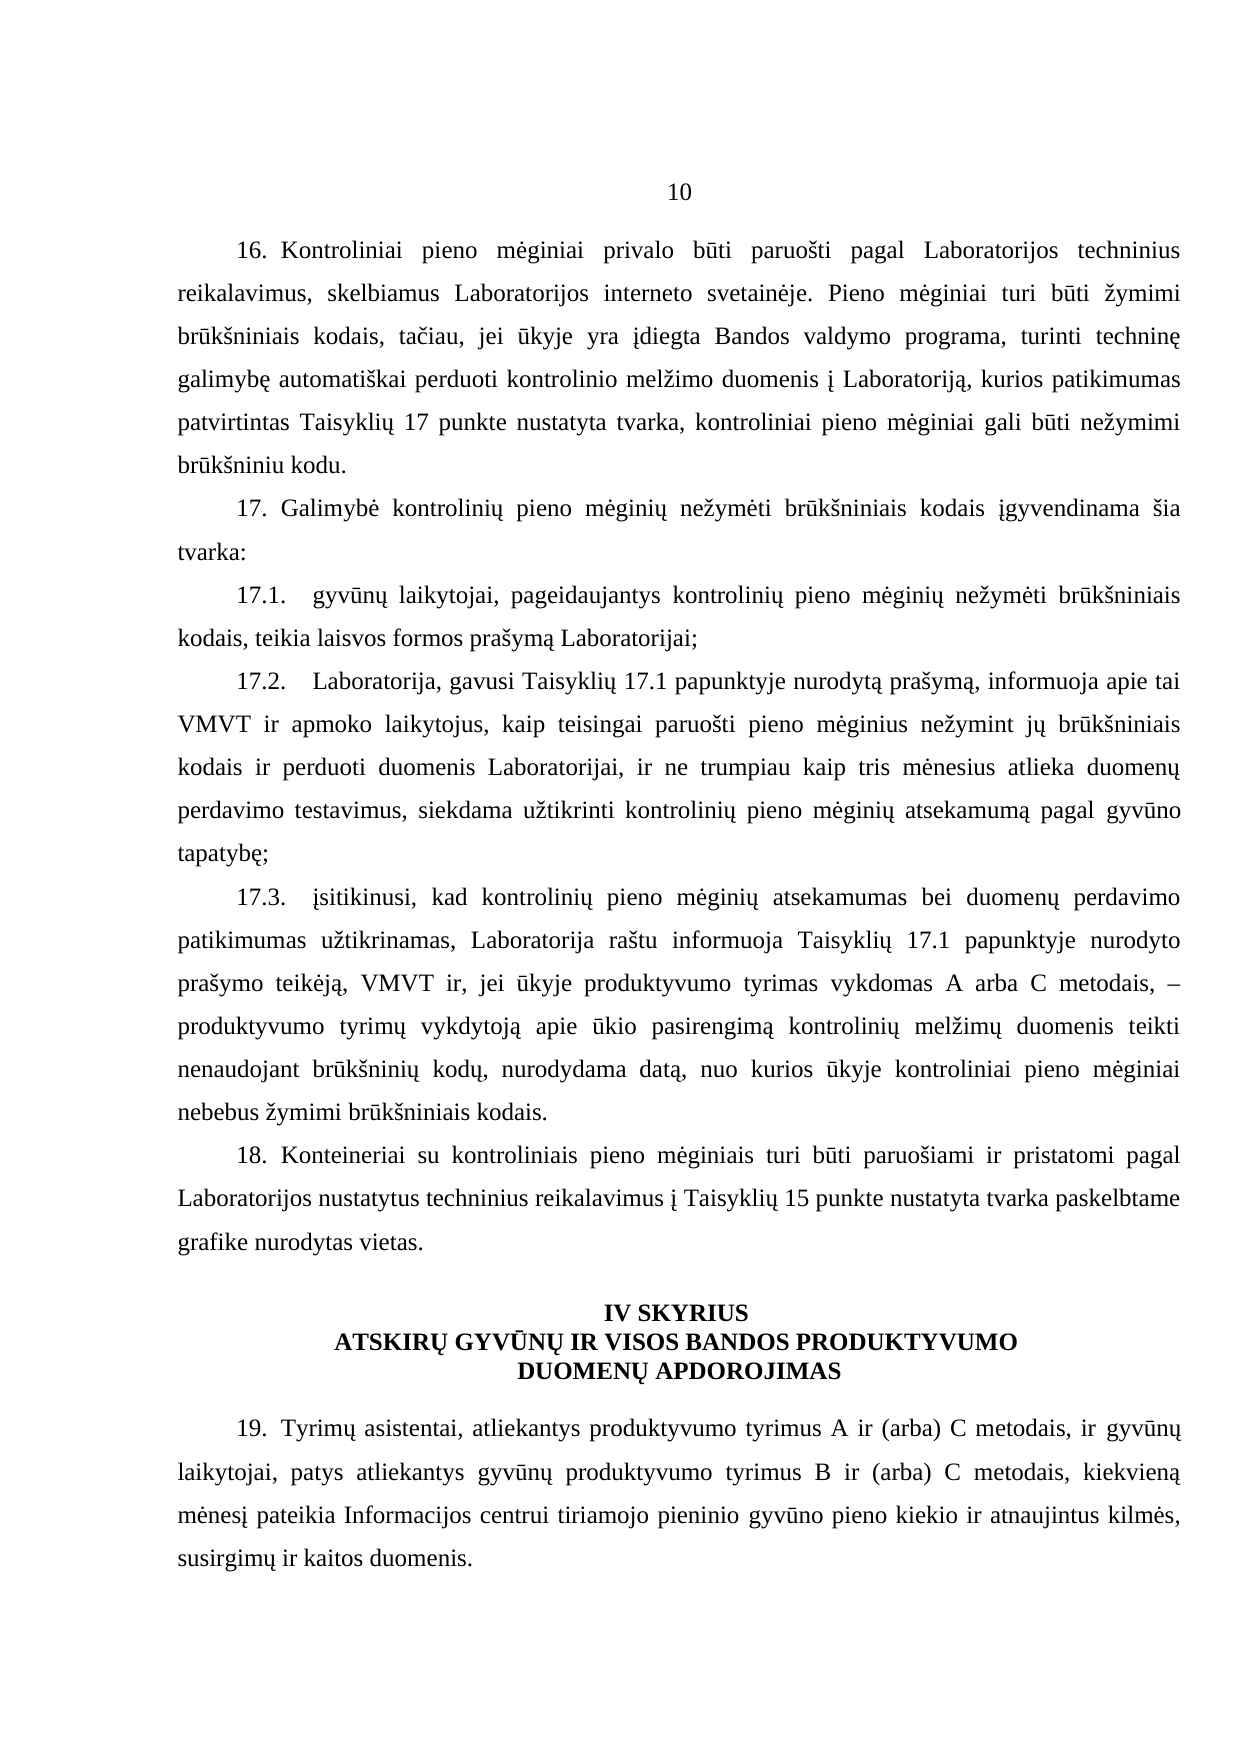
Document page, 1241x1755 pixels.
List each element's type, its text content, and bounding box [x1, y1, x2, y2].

text ATSKIRŲ GYVŪNŲ IR VISOS BANDOS PRODUKTYVUMO [177, 1327, 1181, 1356]
text 19. Tyrimų asistentai, atliekantys produktyvumo tyrimus A ir (arba) C metodais, ir gyvūnų laikytojai, patys atliekantys gyvūnų produktyvumo tyrimus B ir (arba) C metodais, kiekvieną mėnesį pateikia Informacijos centrui tiriamojo pieninio gyvūno pieno kiekio ir atnaujintus kilmės, susirgimų ir kaitos duomenis. [177, 1413, 1181, 1572]
text 17.1. gyvūnų laikytojai, pageidaujantys kontrolinių pieno mėginių nežymėti brūkšniniais kodais, teikia laisvos formos prašymą Laboratorijai; [177, 580, 1181, 652]
text DUOMENŲ APDOROJIMAS [177, 1356, 1181, 1385]
text 17.3. įsitikinusi, kad kontrolinių pieno mėginių atsekamumas bei duomenų perdavimo patikimumas užtikrinamas, Laboratorija raštu informuoja Taisyklių 17.1 papunktyje nurodyto prašymo teikėją, VMVT ir, jei ūkyje produktyvumo tyrimas vykdomas A arba C metodais, – produktyvumo tyrimų vykdytoją apie ūkio pasirengimą kontrolinių melžimų duomenis teikti nenaudojant brūkšninių kodų, nurodydama datą, nuo kurios ūkyje kontroliniai pieno mėginiai nebebus žymimi brūkšniniais kodais. [177, 882, 1181, 1126]
text IV SKYRIUS [177, 1298, 1181, 1327]
text 17.2. Laboratorija, gavusi Taisyklių 17.1 papunktyje nurodytą prašymą, informuoja apie tai VMVT ir apmoko laikytojus, kaip teisingai paruošti pieno mėginius nežymint jų brūkšniniais kodais ir perduoti duomenis Laboratorijai, ir ne trumpiau kaip tris mėnesius atlieka duomenų perdavimo testavimus, siekdama užtikrinti kontrolinių pieno mėginių atsekamumą pagal gyvūno tapatybę; [177, 666, 1181, 867]
text 18. Konteineriai su kontroliniais pieno mėginiais turi būti paruošiami ir pristatomi pagal Laboratorijos nustatytus techninius reikalavimus į Taisyklių 15 punkte nustatyta tvarka paskelbtame grafike nurodytas vietas. [177, 1140, 1181, 1255]
text 17. Galimybė kontrolinių pieno mėginių nežymėti brūkšniniais kodais įgyvendinama šia tvarka: [177, 493, 1181, 565]
text 16. Kontroliniai pieno mėginiai privalo būti paruošti pagal Laboratorijos techninius reikalavimus, skelbiamus Laboratorijos interneto svetainėje. Pieno mėginiai turi būti žymimi brūkšniniais kodais, tačiau, jei ūkyje yra įdiegta Bandos valdymo programa, turinti techninę galimybę automatiškai perduoti kontrolinio melžimo duomenis į Laboratoriją, kurios patikimumas patvirtintas Taisyklių 17 punkte nustatyta tvarka, kontroliniai pieno mėginiai gali būti nežymimi brūkšniniu kodu. [177, 235, 1181, 479]
